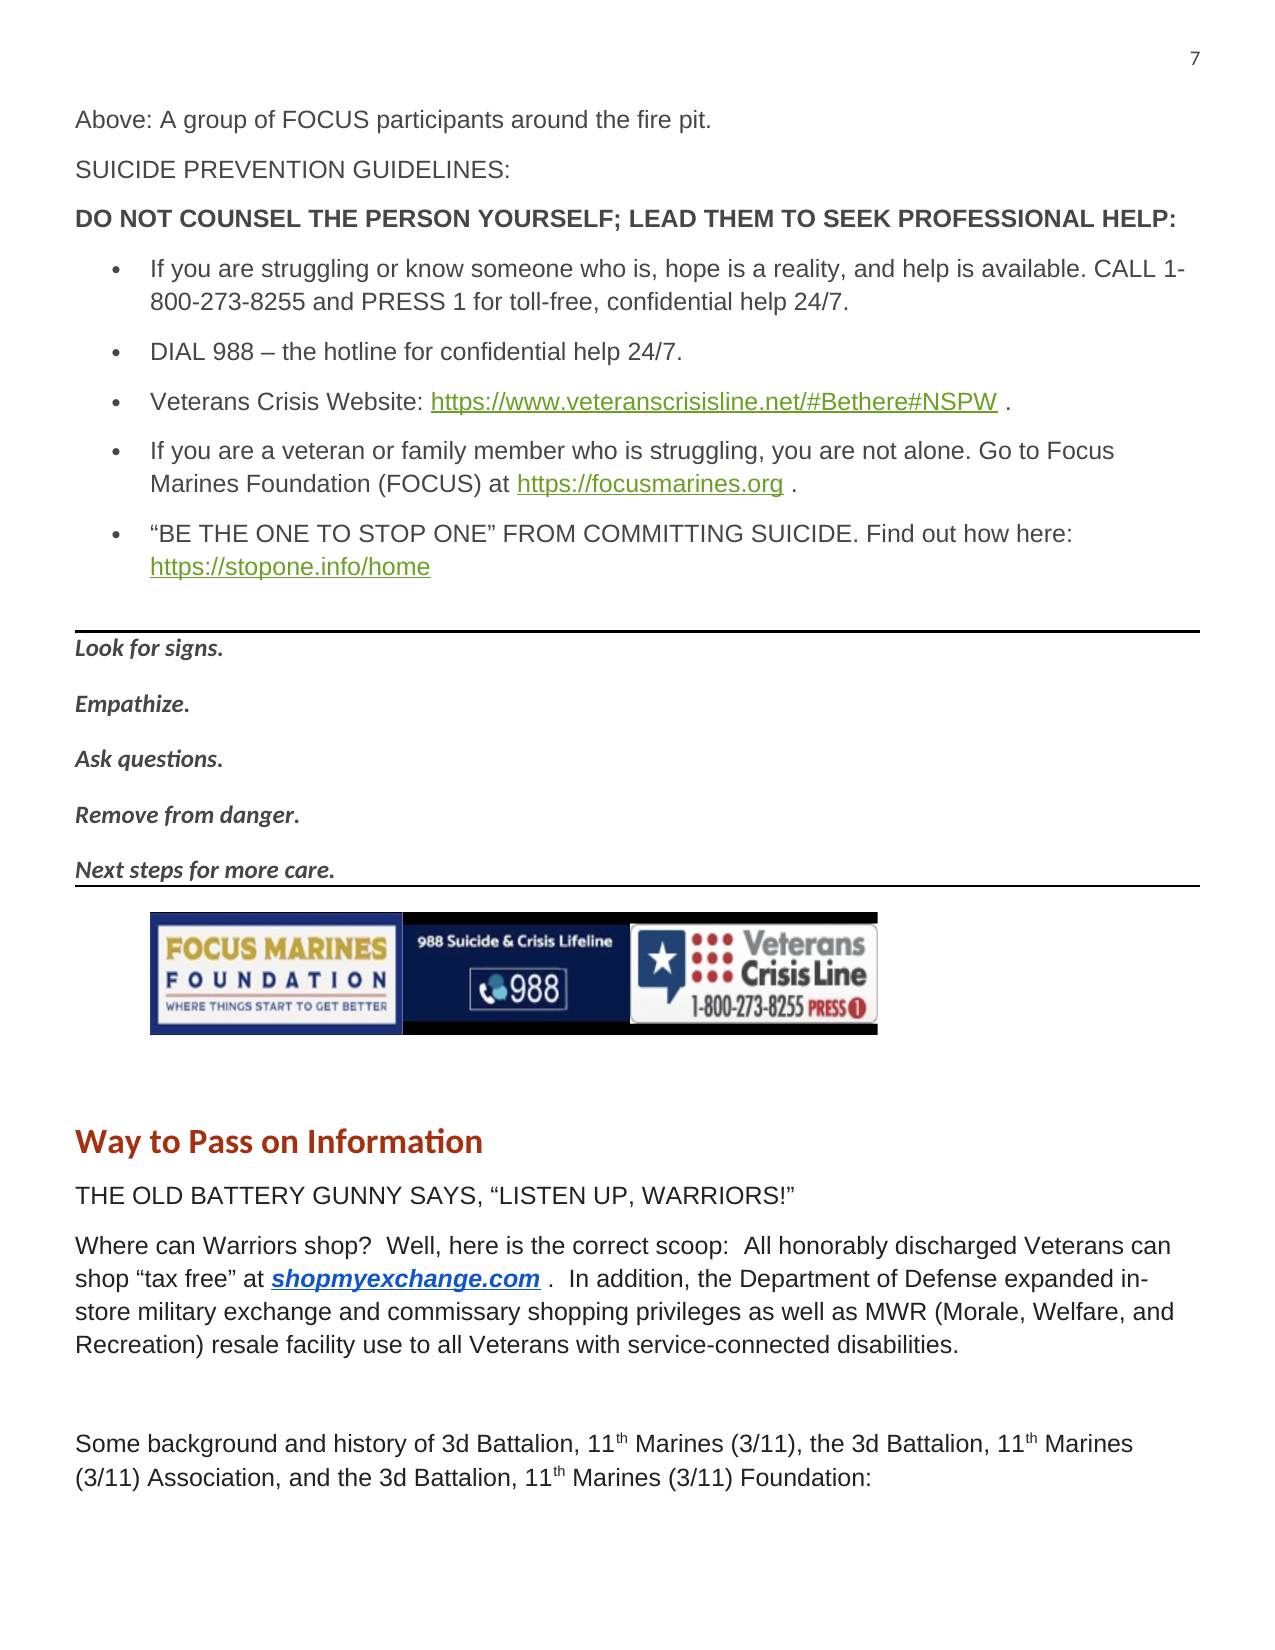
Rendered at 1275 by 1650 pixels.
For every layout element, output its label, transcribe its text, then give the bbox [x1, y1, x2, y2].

text THE OLD BATTERY GUNNY SAYS, “LISTEN UP, WARRIORS!” [75, 1181, 1200, 1210]
text Next steps for more care. [75, 852, 1200, 885]
text DO NOT COUNSEL THE PERSON YOURSELF; LEAD THEM TO SEEK PROFESSIONAL HELP: [75, 204, 1200, 233]
text Some background and history of 3d Battalion, 11th Marines (3/11), the 3d Battalion, 11th Marines (3/11) Association, and the 3d Battalion, 11th Marines (3/11) Foundation: [75, 1429, 1200, 1491]
list If you are a veteran or family member who is struggling, you are not alone. Go to Focus Marines Foundation (FOCUS) at https://focusmarines.org . [112, 436, 1200, 498]
text Look for signs. [75, 633, 1200, 663]
text Ask questions. [75, 741, 1200, 774]
subtitle Way to Pass on Information [75, 1119, 1200, 1162]
picture [150, 912, 878, 1035]
list If you are struggling or know someone who is, hope is a reality, and help is available. CALL 1-800-273-8255 and PRESS 1 for toll-free, confidential help 24/7. [112, 254, 1200, 316]
list Veterans Crisis Website: https://www.veteranscrisisline.net/#Bethere#NSPW . [112, 386, 1200, 415]
list DIAL 988 – the hotline for confidential help 24/7. [112, 337, 1200, 366]
text SUICIDE PREVENTION GUIDELINES: [75, 155, 1200, 183]
text Remove from danger. [75, 797, 1200, 829]
text Empathize. [75, 686, 1200, 718]
text Above: A group of FOCUS participants around the fire pit. [75, 105, 1200, 134]
list “BE THE ONE TO STOP ONE” FROM COMMITTING SUICIDE. Find out how here: https://stopone.info/home [112, 519, 1200, 581]
text Where can Warriors shop? Well, here is the correct scoop: All honorably discharged Veterans can shop “tax free” at shopmyexchange.com . In addition, the Department of Defense expanded in-store military exchange and commissary shopping privileges as well as MWR (Morale, Welfare, and Recreation) resale facility use to all Veterans with service-connected disabilities. [75, 1231, 1200, 1359]
